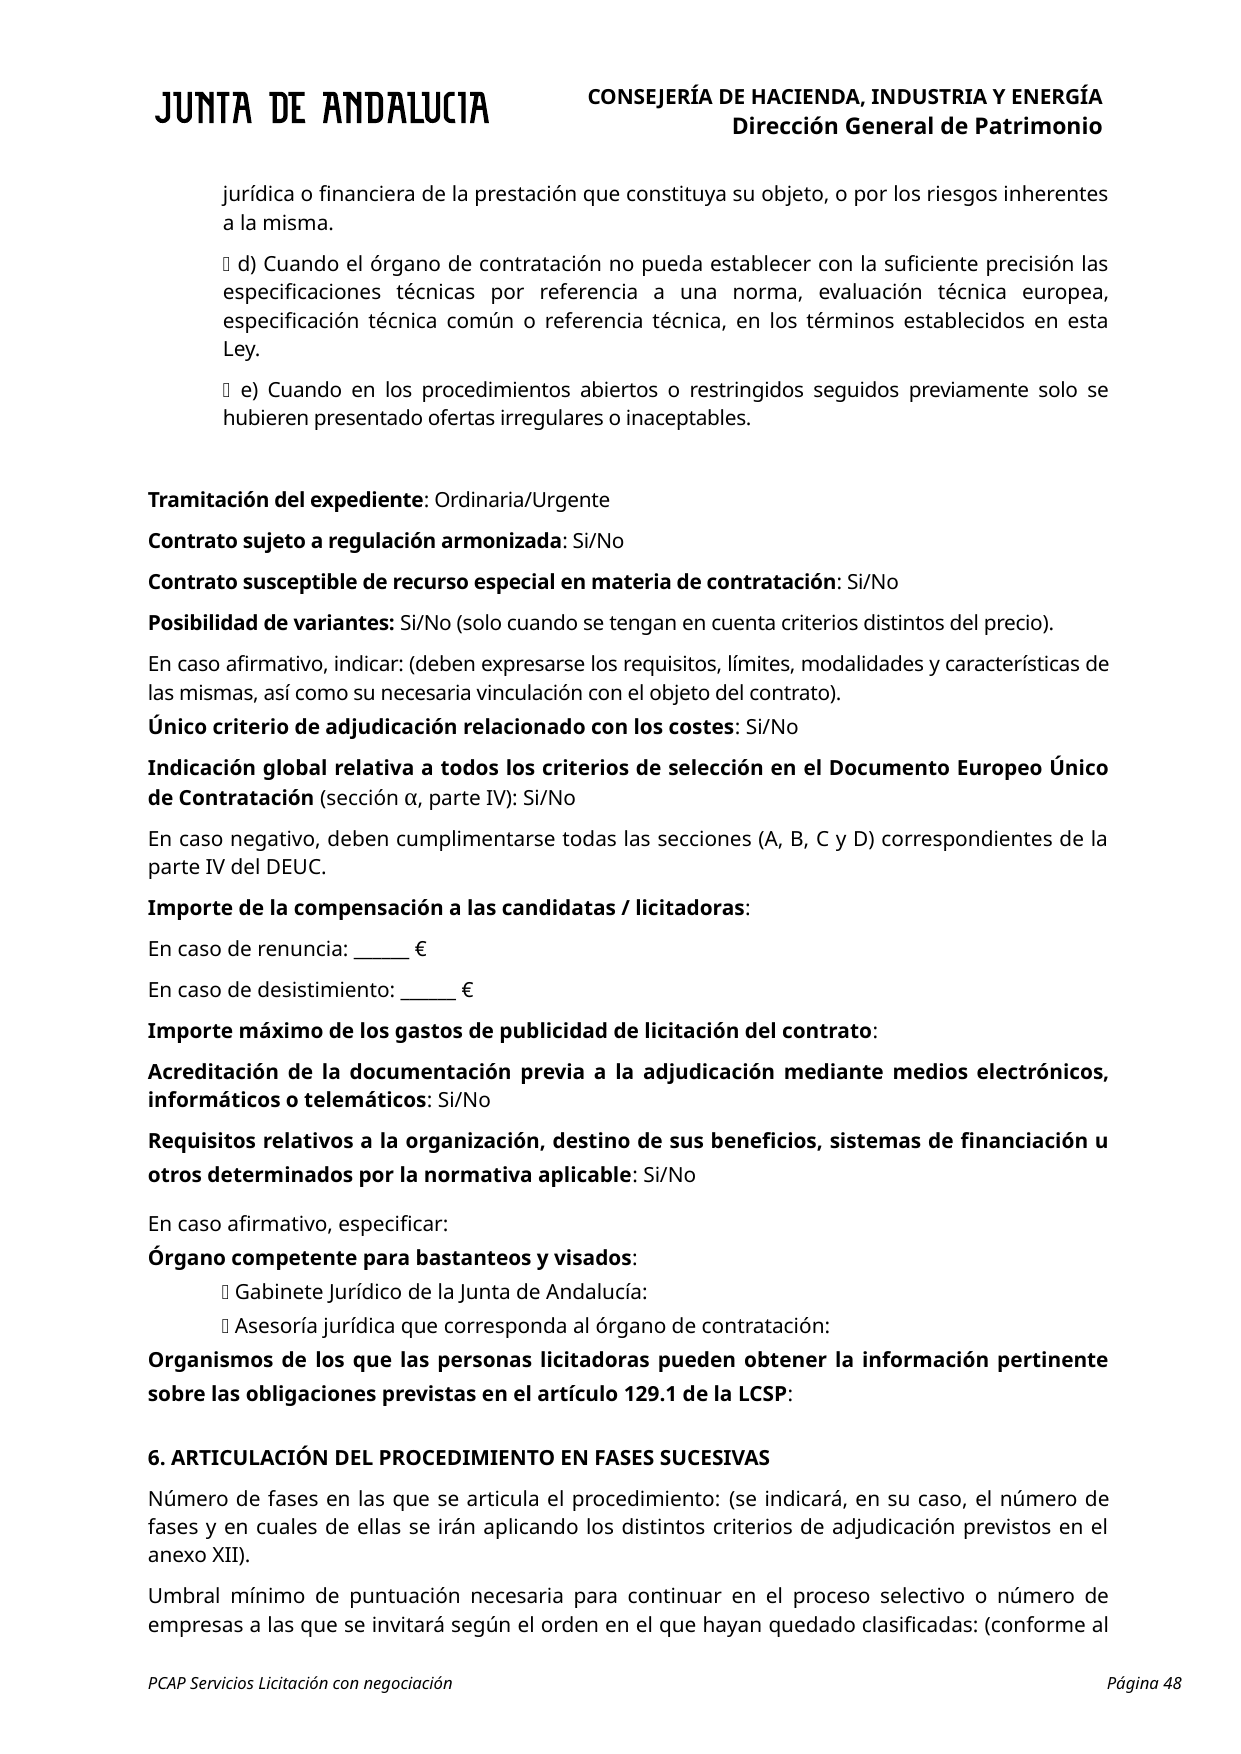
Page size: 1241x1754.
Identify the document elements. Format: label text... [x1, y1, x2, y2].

text Órgano competente para bastanteos y visados: [148, 1243, 1110, 1271]
text Tramitación del expediente: Ordinaria/Urgente [148, 485, 1110, 514]
text Umbral mínimo de puntuación necesaria para continuar en el proceso selectivo o número de empresas a las que se invitará según el orden en el que hayan quedado clasificadas: (conforme al [148, 1581, 1110, 1638]
text En caso de desistimiento: ______ € [148, 975, 1110, 1003]
text En caso afirmativo, indicar: (deben expresarse los requisitos, límites, modalidades y características de las mismas, así como su necesaria vinculación con el objeto del contrato). [148, 649, 1110, 706]
text c e) Cuando en los procedimientos abiertos o restringidos seguidos previamente solo se hubieren presentado ofertas irregulares o inaceptables. [223, 375, 1110, 432]
text 6. ARTICULACIÓN DEL PROCEDIMIENTO EN FASES SUCESIVAS [148, 1443, 1110, 1471]
text Requisitos relativos a la organización, destino de sus beneficios, sistemas de financiación u otros determinados por la normativa aplicable: Si/No [148, 1126, 1110, 1189]
text  Asesoría jurídica que corresponda al órgano de contratación: [148, 1311, 1110, 1339]
text Posibilidad de variantes: Si/No (solo cuando se tengan en cuenta criterios distintos del precio). [148, 608, 1110, 637]
text Importe máximo de los gastos de publicidad de licitación del contrato: [148, 1016, 1110, 1044]
text En caso de renuncia: ______ € [148, 934, 1110, 962]
text Indicación global relativa a todos los criterios de selección en el Documento Europeo Único de Contratación (sección α, parte IV): Si/No [148, 753, 1110, 811]
text En caso negativo, deben cumplimentarse todas las secciones (A, B, C y D) correspondientes de la parte IV del DEUC. [148, 824, 1110, 881]
text Único criterio de adjudicación relacionado con los costes: Si/No [148, 712, 1110, 741]
text Contrato susceptible de recurso especial en materia de contratación: Si/No [148, 567, 1110, 596]
text Acreditación de la documentación previa a la adjudicación mediante medios electrónicos, informáticos o telemáticos: Si/No [148, 1057, 1110, 1114]
text En caso afirmativo, especificar: [148, 1209, 1110, 1237]
text Importe de la compensación a las candidatas / licitadoras: [148, 893, 1110, 921]
text c d) Cuando el órgano de contratación no pueda establecer con la suficiente precisión las especificaciones técnicas por referencia a una norma, evaluación técnica europea, especificación técnica común o referencia técnica, en los términos establecidos en esta Ley. [223, 249, 1110, 363]
text  Gabinete Jurídico de la Junta de Andalucía: [148, 1277, 1110, 1305]
text Organismos de los que las personas licitadoras pueden obtener la información pertinente sobre las obligaciones previstas en el artículo 129.1 de la LCSP: [148, 1345, 1110, 1408]
text Número de fases en las que se articula el procedimiento: (se indicará, en su caso, el número de fases y en cuales de ellas se irán aplicando los distintos criterios de adjudicación previstos en el anexo XII). [148, 1484, 1110, 1569]
text Contrato sujeto a regulación armonizada: Si/No [148, 526, 1110, 555]
text jurídica o financiera de la prestación que constituya su objeto, o por los riesgos inherentes a la misma. [223, 179, 1110, 236]
